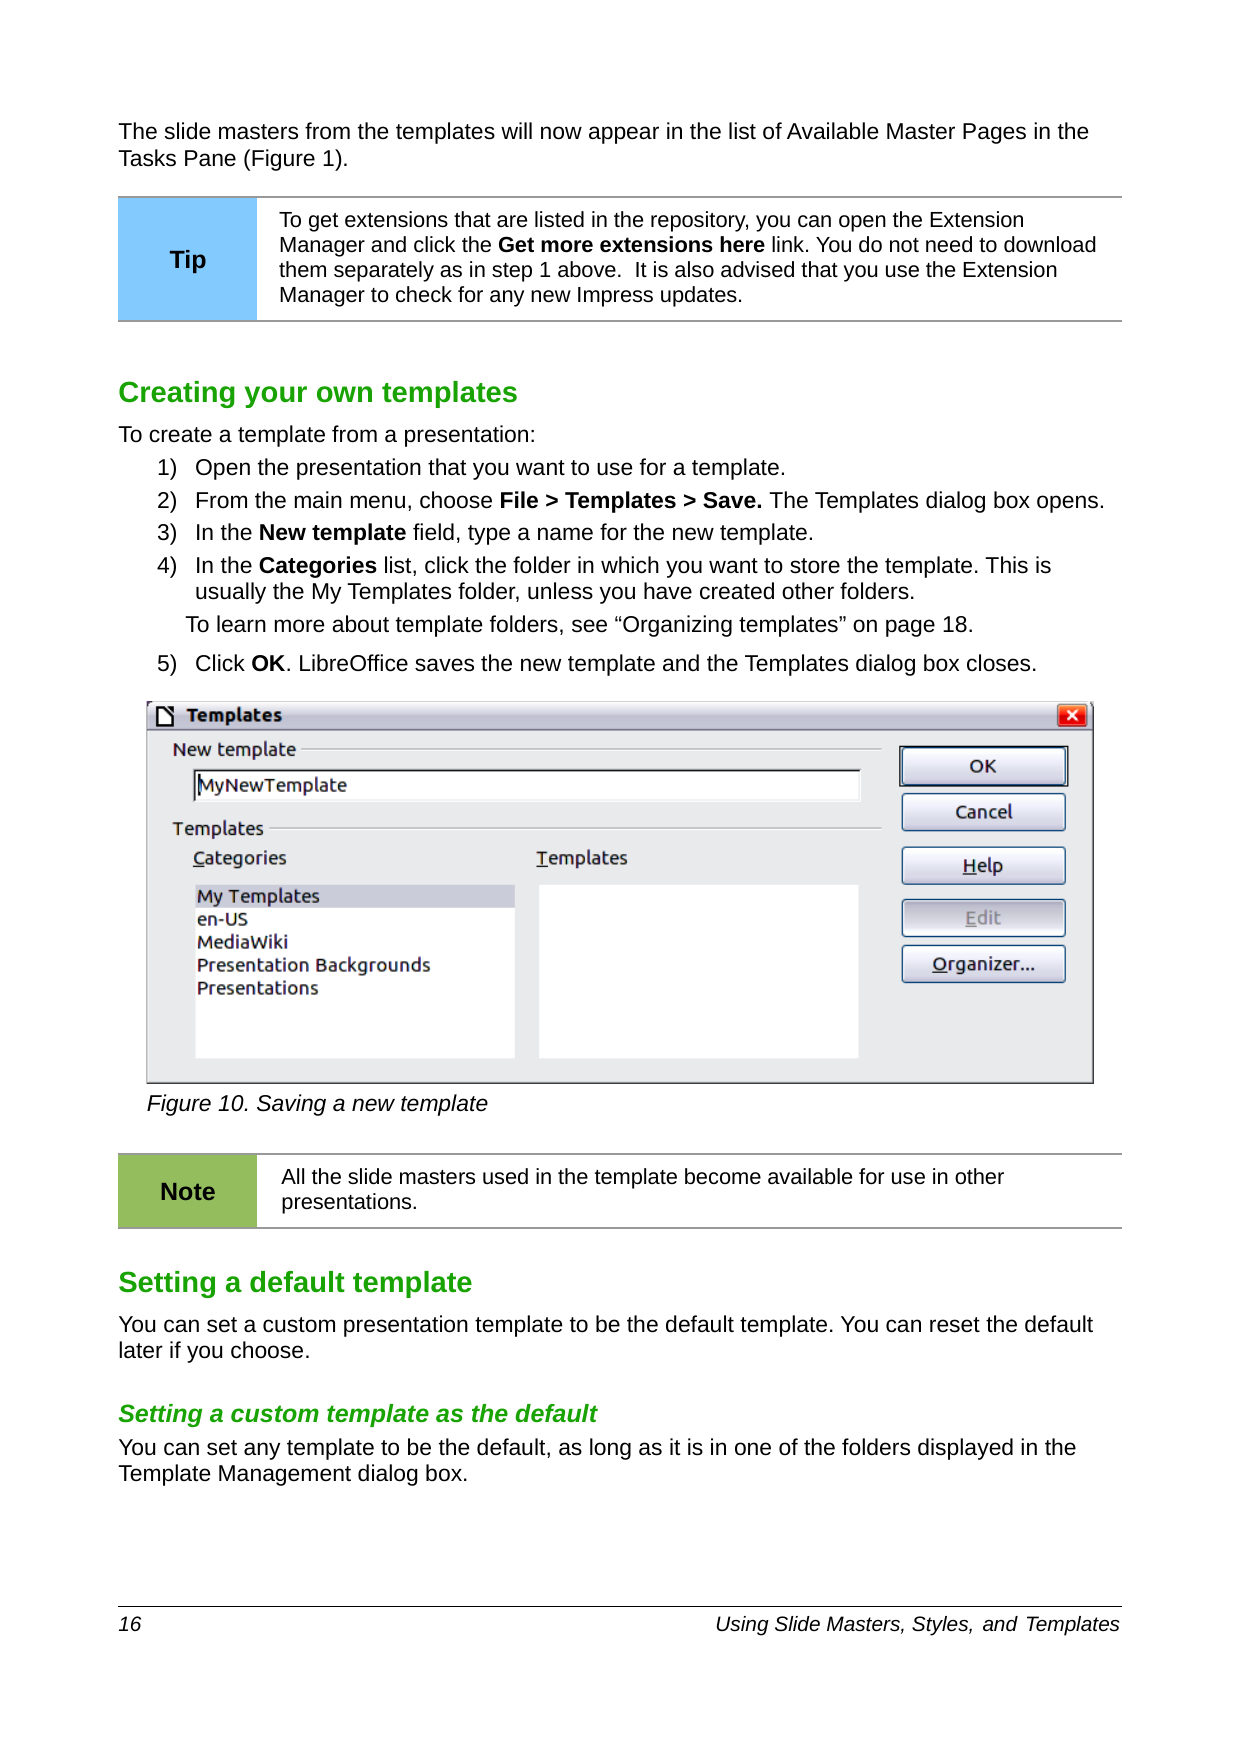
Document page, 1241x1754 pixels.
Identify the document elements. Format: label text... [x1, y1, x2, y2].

text The slide masters from the templates will now appear in the list of Available Master Pages in the Tasks Pane (Figure 1). [118, 118, 1122, 171]
list In the Categories list, click the folder in which you want to store the template. This is usually the My Templates folder, unless you have created other folders. [177, 552, 1122, 604]
text You can set a custom presentation template to be the default template. You can reset the default later if you choose. [118, 1311, 1122, 1363]
list To create a template from a presentation: [118, 421, 1122, 448]
table_header Tip [118, 198, 257, 320]
list To learn more about template folders, see “Organizing templates” on page 18. [156, 611, 1122, 637]
text Figure 10. Saving a new template [147, 1090, 1094, 1116]
list From the main menu, choose File > Templates > Save. The Templates dialog box opens. [177, 487, 1122, 513]
text You can set any template to be the default, as long as it is in one of the folders displayed in the Template Management dialog box. [118, 1434, 1122, 1487]
table_header Note [118, 1155, 257, 1227]
list Click OK. LibreOffice saves the new template and the Templates dialog box closes. [177, 650, 1122, 676]
table_header To get extensions that are listed in the repository, you can open the Extension Manager and click the Get more extensions here link. You do not need to download them separately as in step 1 above. It is also advised that you use the Extension Manager to check for any new Impress updates. [258, 198, 1122, 320]
subtitle Setting a custom template as the default [118, 1399, 1122, 1428]
subtitle Setting a default template [118, 1265, 1122, 1298]
picture [146, 701, 1094, 1084]
list In the New template field, type a name for the new template. [177, 519, 1122, 546]
subtitle Creating your own templates [118, 375, 1122, 409]
list Open the presentation that you want to use for a template. [177, 454, 1122, 480]
table_header All the slide masters used in the template become available for use in other presentations. [258, 1155, 1122, 1227]
